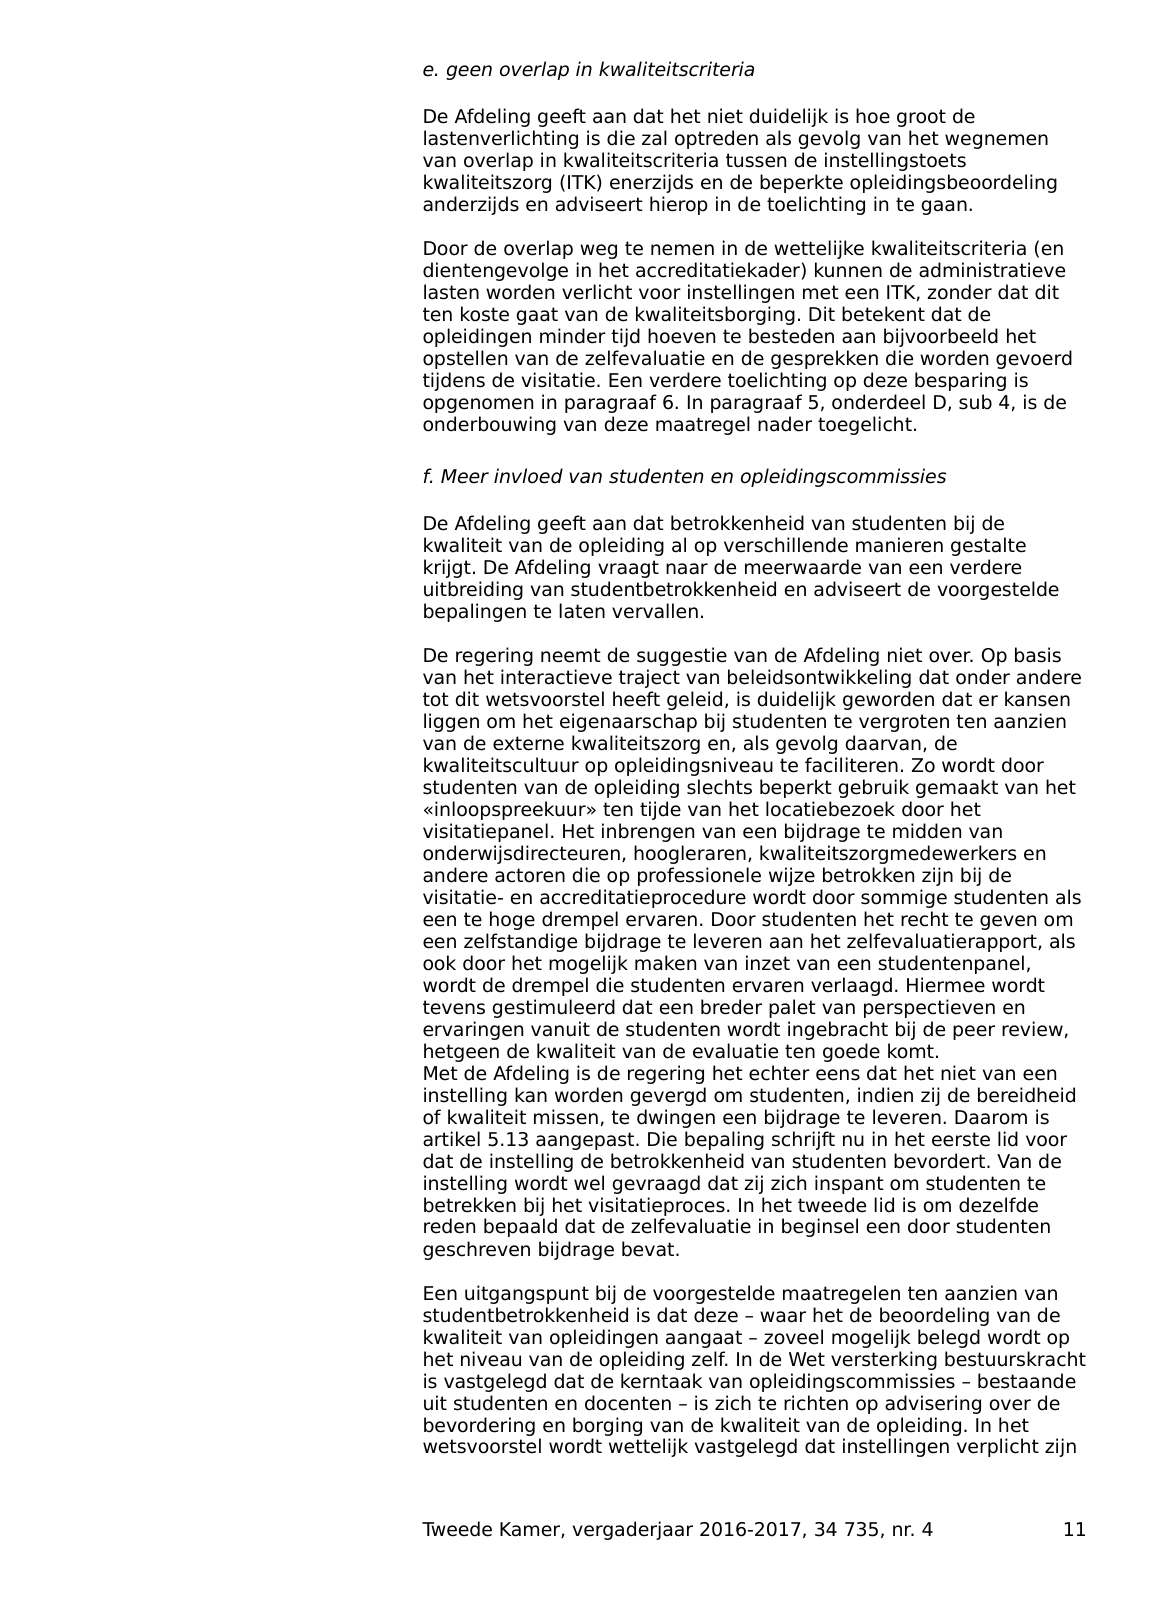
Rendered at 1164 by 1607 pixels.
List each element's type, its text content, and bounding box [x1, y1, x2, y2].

text De Afdeling geeft aan dat betrokkenheid van studenten bij de kwaliteit van de opleiding al op verschillende manieren gestalte krijgt. De Afdeling vraagt naar de meerwaarde van een verdere uitbreiding van studentbetrokkenheid en adviseert de voorgestelde bepalingen te laten vervallen. [422, 513, 1087, 623]
text Met de Afdeling is de regering het echter eens dat het niet van een instelling kan worden gevergd om studenten, indien zij de bereidheid of kwaliteit missen, te dwingen een bijdrage te leveren. Daarom is artikel 5.13 aangepast. Die bepaling schrijft nu in het eerste lid voor dat de instelling de betrokkenheid van studenten bevordert. Van de instelling wordt wel gevraagd dat zij zich inspant om studenten te betrekken bij het visitatieproces. In het tweede lid is om dezelfde reden bepaald dat de zelfevaluatie in beginsel een door studenten geschreven bijdrage bevat. [422, 1063, 1087, 1260]
text De Afdeling geeft aan dat het niet duidelijk is hoe groot de lastenverlichting is die zal optreden als gevolg van het wegnemen van overlap in kwaliteitscriteria tussen de instellingstoets kwaliteitszorg (ITK) enerzijds en de beperkte opleidingsbeoordeling anderzijds en adviseert hierop in de toelichting in te gaan. [422, 106, 1087, 216]
subtitle e. geen overlap in kwaliteitscriteria [422, 59, 1087, 81]
subtitle f. Meer invloed van studenten en opleidingscommissies [422, 466, 1087, 488]
text Door de overlap weg te nemen in de wettelijke kwaliteitscriteria (en dientengevolge in het accreditatiekader) kunnen de administratieve lasten worden verlicht voor instellingen met een ITK, zonder dat dit ten koste gaat van de kwaliteitsborging. Dit betekent dat de opleidingen minder tijd hoeven te besteden aan bijvoorbeeld het opstellen van de zelfevaluatie en de gesprekken die worden gevoerd tijdens de visitatie. Een verdere toelichting op deze besparing is opgenomen in paragraaf 6. In paragraaf 5, onderdeel D, sub 4, is de onderbouwing van deze maatregel nader toegelicht. [422, 238, 1087, 436]
text Een uitgangspunt bij de voorgestelde maatregelen ten aanzien van studentbetrokkenheid is dat deze – waar het de beoordeling van de kwaliteit van opleidingen aangaat – zoveel mogelijk belegd wordt op het niveau van de opleiding zelf. In de Wet versterking bestuurskracht is vastgelegd dat de kerntaak van opleidingscommissies – bestaande uit studenten en docenten – is zich te richten op advisering over de bevordering en borging van de kwaliteit van de opleiding. In het wetsvoorstel wordt wettelijk vastgelegd dat instellingen verplicht zijn [422, 1283, 1087, 1458]
text De regering neemt de suggestie van de Afdeling niet over. Op basis van het interactieve traject van beleidsontwikkeling dat onder andere tot dit wetsvoorstel heeft geleid, is duidelijk geworden dat er kansen liggen om het eigenaarschap bij studenten te vergroten ten aanzien van de externe kwaliteitszorg en, als gevolg daarvan, de kwaliteitscultuur op opleidingsniveau te faciliteren. Zo wordt door studenten van de opleiding slechts beperkt gebruik gemaakt van het «inloopspreekuur» ten tijde van het locatiebezoek door het visitatiepanel. Het inbrengen van een bijdrage te midden van onderwijsdirecteuren, hoogleraren, kwaliteitszorgmedewerkers en andere actoren die op professionele wijze betrokken zijn bij de visitatie- en accreditatieprocedure wordt door sommige studenten als een te hoge drempel ervaren. Door studenten het recht te geven om een zelfstandige bijdrage te leveren aan het zelfevaluatierapport, als ook door het mogelijk maken van inzet van een studentenpanel, wordt de drempel die studenten ervaren verlaagd. Hiermee wordt tevens gestimuleerd dat een breder palet van perspectieven en ervaringen vanuit de studenten wordt ingebracht bij de peer review, hetgeen de kwaliteit van de evaluatie ten goede komt. [422, 645, 1087, 1063]
